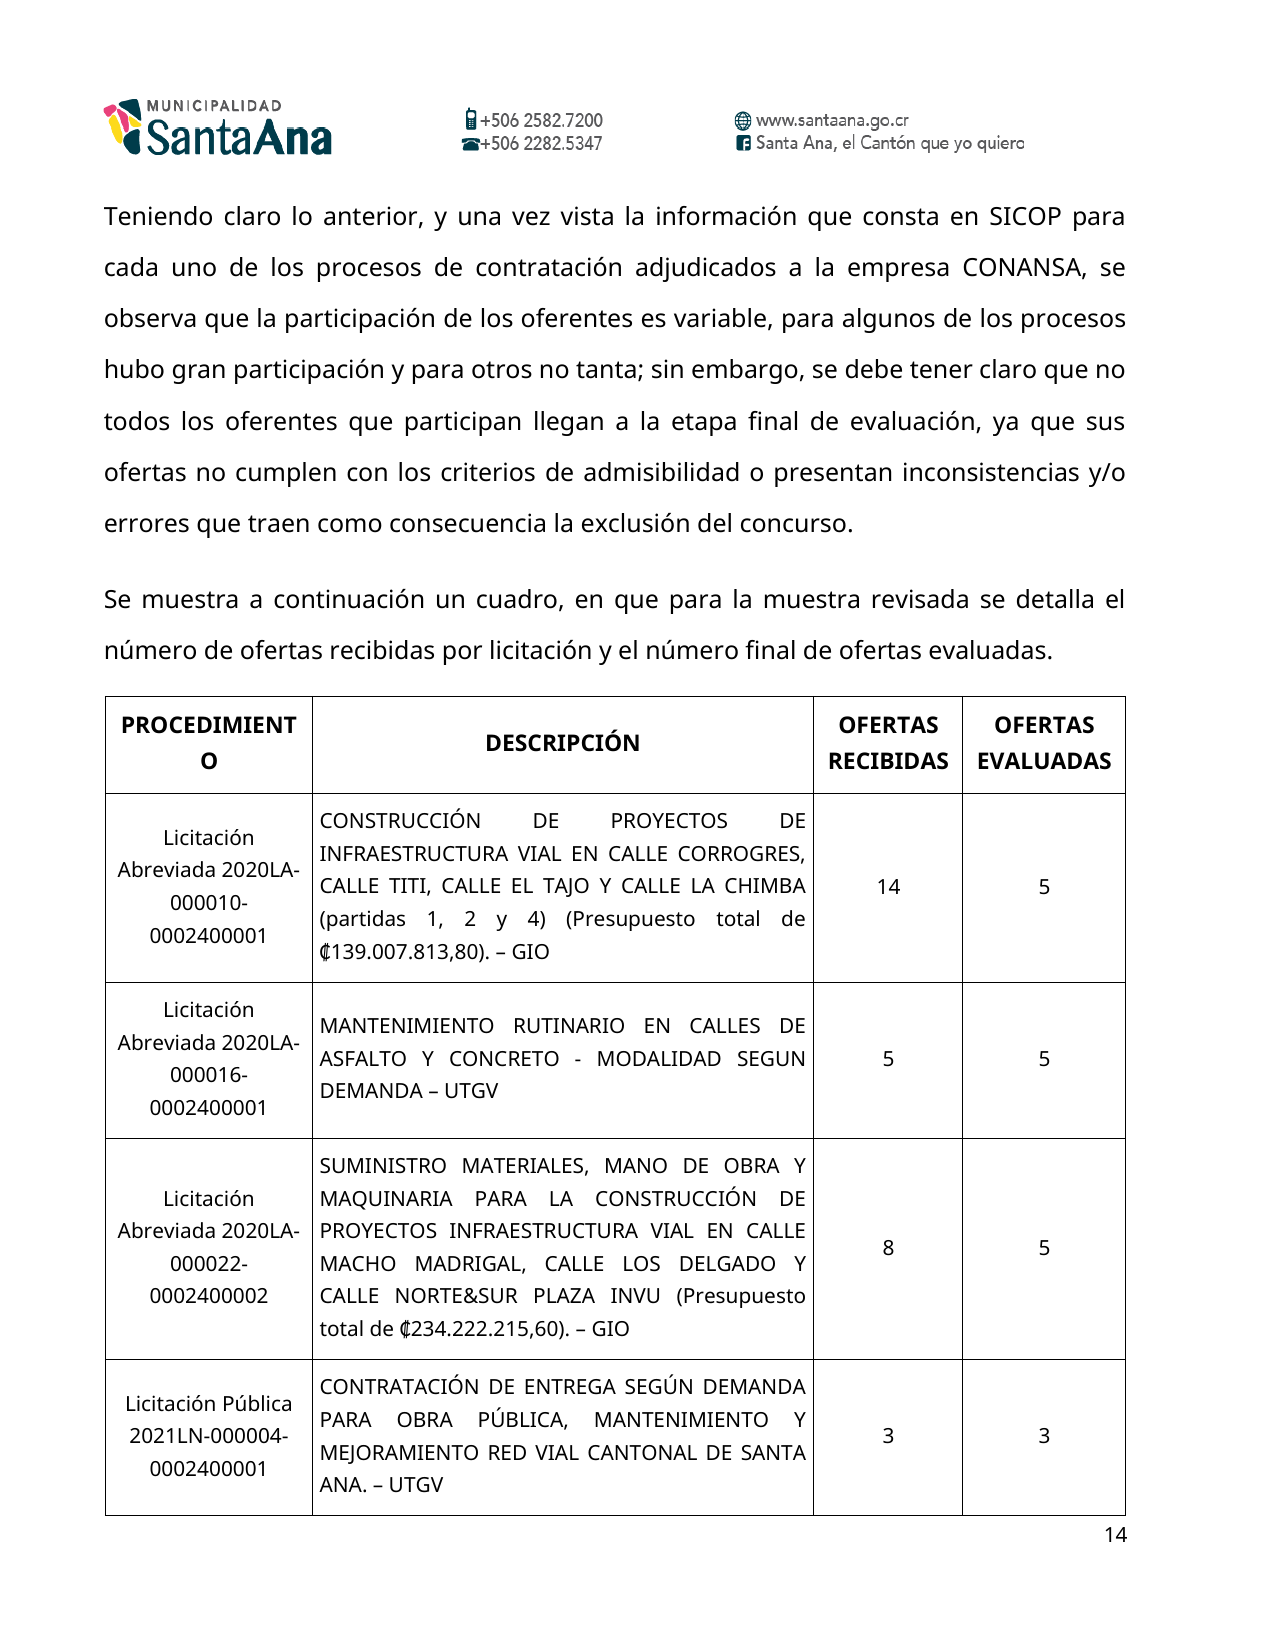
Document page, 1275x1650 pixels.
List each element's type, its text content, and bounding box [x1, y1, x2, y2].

table_cell Licitación Abreviada 2020LA-000022-0002400002 [106, 1139, 312, 1359]
table_cell MANTENIMIENTO RUTINARIO EN CALLES DE ASFALTO Y CONCRETO - MODALIDAD SEGUN DEMANDA – UTGV [313, 983, 813, 1137]
text Teniendo claro lo anterior, y una vez vista la información que consta en SICOP para cada uno de los procesos de contratación adjudicados a la empresa CONANSA, se observa que la participación de los oferentes es variable, para algunos de los procesos hubo gran participación y para otros no tanta; sin embargo, se debe tener claro que no todos los oferentes que participan llegan a la etapa final de evaluación, ya que sus ofertas no cumplen con los criterios de admisibilidad o presentan inconsistencias y/o errores que traen como consecuencia la exclusión del concurso. [103, 199, 1127, 539]
table_cell 5 [963, 794, 1125, 982]
table_cell 5 [963, 1139, 1125, 1359]
text Se muestra a continuación un cuadro, en que para la muestra revisada se detalla el número de ofertas recibidas por licitación y el número final de ofertas evaluadas. [103, 581, 1127, 666]
table_cell Licitación Abreviada 2020LA-000010-0002400001 [106, 794, 312, 982]
table_cell SUMINISTRO MATERIALES, MANO DE OBRA Y MAQUINARIA PARA LA CONSTRUCCIÓN DE PROYECTOS INFRAESTRUCTURA VIAL EN CALLE MACHO MADRIGAL, CALLE LOS DELGADO Y CALLE NORTE&SUR PLAZA INVU (Presupuesto total de ₡234.222.215,60). – GIO [313, 1139, 813, 1359]
table_cell 14 [814, 794, 962, 982]
table_header DESCRIPCIÓN [313, 697, 813, 793]
table_header PROCEDIMIENTO [106, 697, 312, 793]
table_cell CONSTRUCCIÓN DE PROYECTOS DE INFRAESTRUCTURA VIAL EN CALLE CORROGRES, CALLE TITI, CALLE EL TAJO Y CALLE LA CHIMBA (partidas 1, 2 y 4) (Presupuesto total de ₡139.007.813,80). – GIO [313, 794, 813, 982]
table_cell 3 [814, 1360, 962, 1515]
table_cell 5 [814, 983, 962, 1137]
table_cell Licitación Pública 2021LN-000004-0002400001 [106, 1360, 312, 1515]
table_cell 3 [963, 1360, 1125, 1515]
table_header OFERTAS RECIBIDAS [814, 697, 962, 793]
table_cell Licitación Abreviada 2020LA-000016-0002400001 [106, 983, 312, 1137]
table_header OFERTAS EVALUADAS [963, 697, 1125, 793]
table_cell 8 [814, 1139, 962, 1359]
table_cell CONTRATACIÓN DE ENTREGA SEGÚN DEMANDA PARA OBRA PÚBLICA, MANTENIMIENTO Y MEJORAMIENTO RED VIAL CANTONAL DE SANTA ANA. – UTGV [313, 1360, 813, 1515]
table_cell 5 [963, 983, 1125, 1137]
